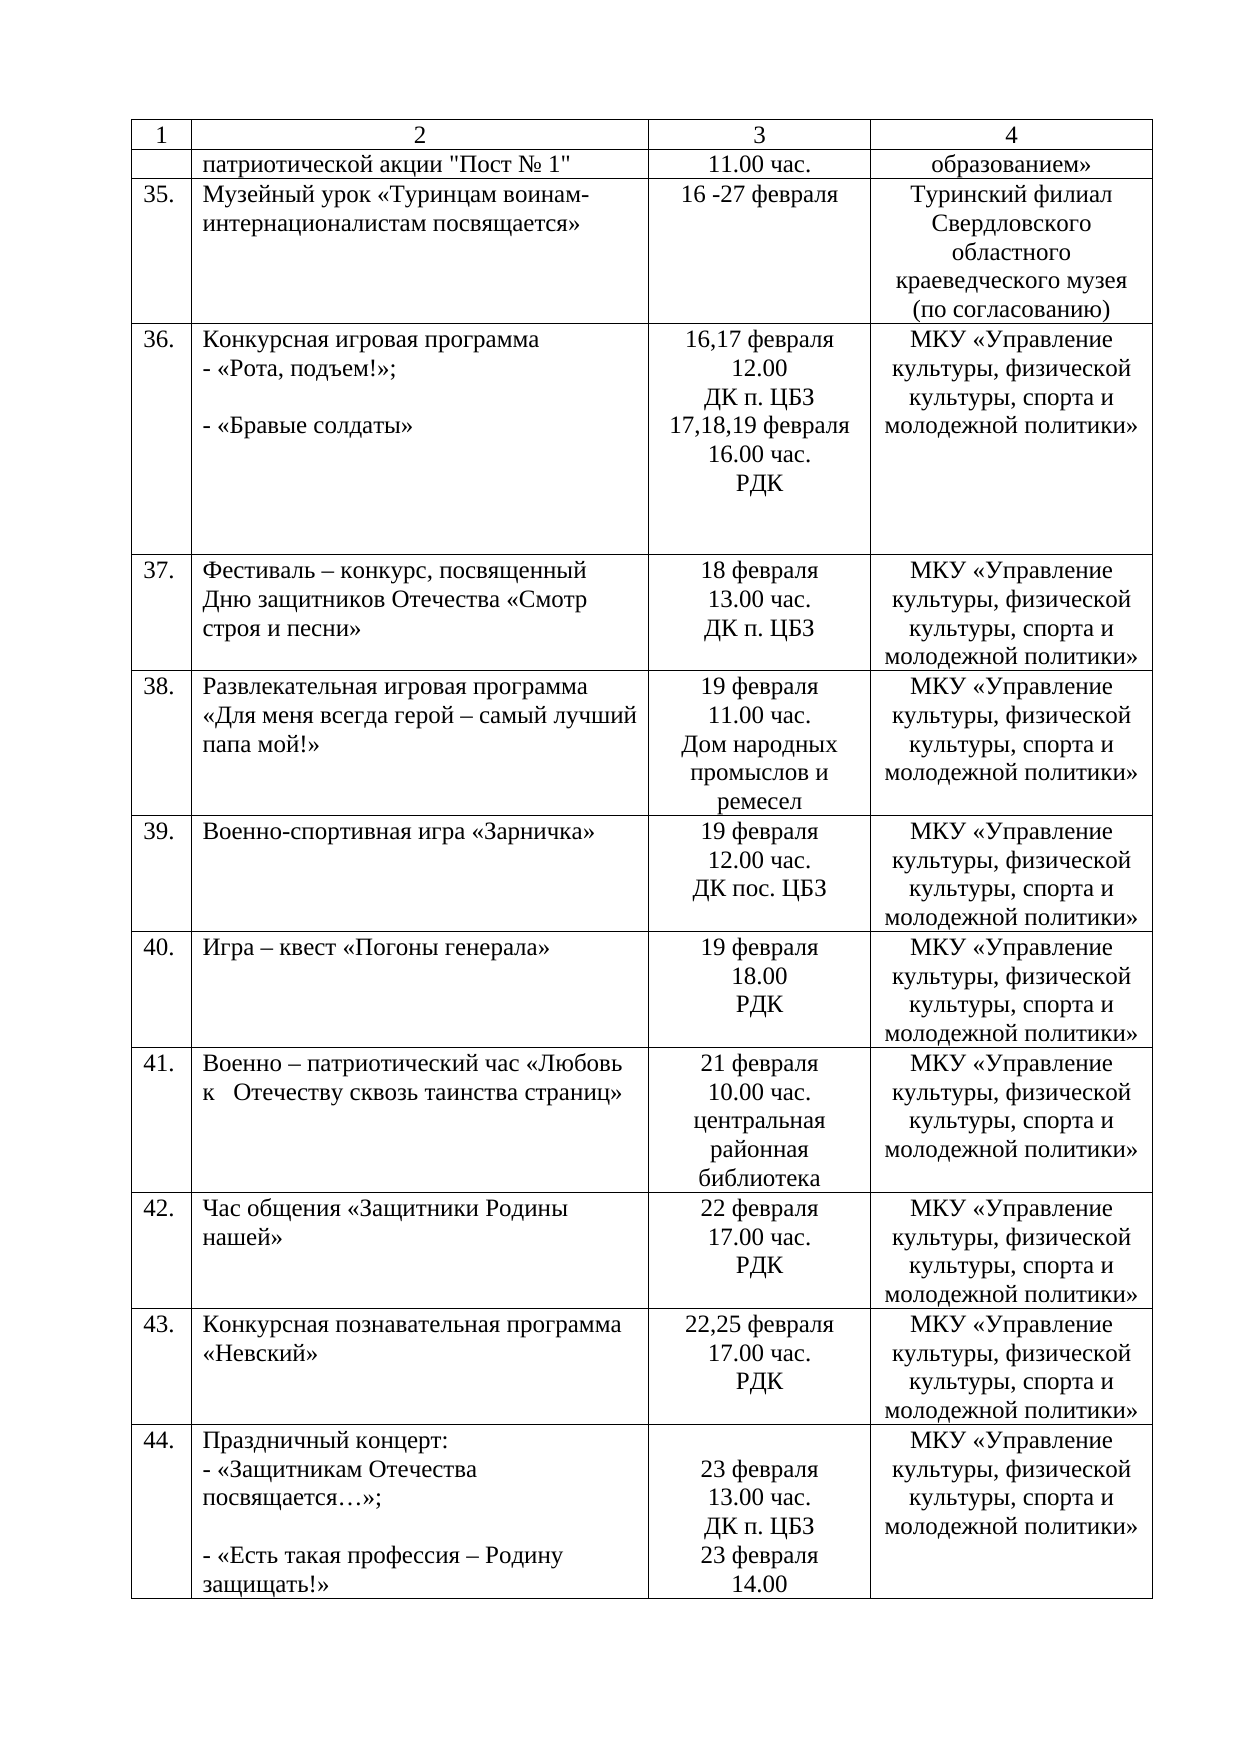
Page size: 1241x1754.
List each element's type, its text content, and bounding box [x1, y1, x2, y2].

table_cell 19 февраля 11.00 час. Дом народных промыслов и ремесел [649, 671, 870, 815]
table_cell МКУ «Управление культуры, физической культуры, спорта и молодежной политики» [871, 555, 1152, 670]
table_cell МКУ «Управление культуры, физической культуры, спорта и молодежной политики» [871, 671, 1152, 815]
table_cell 21 февраля 10.00 час. центральная районная библиотека [649, 1048, 870, 1192]
table_cell 16,17 февраля 12.00 ДК п. ЦБЗ 17,18,19 февраля 16.00 час. РДК [649, 324, 870, 554]
table_header 1 [132, 120, 191, 148]
table_cell патриотической акции "Пост № 1" [192, 150, 648, 178]
table_cell МКУ «Управление культуры, физической культуры, спорта и молодежной политики» [871, 324, 1152, 554]
table_cell 22,25 февраля 17.00 час. РДК [649, 1309, 870, 1424]
table_cell 19 февраля 18.00 РДК [649, 932, 870, 1047]
table_header 2 [192, 120, 648, 148]
table_cell [132, 932, 191, 1047]
table_cell 23 февраля 13.00 час. ДК п. ЦБЗ 23 февраля 14.00 [649, 1425, 870, 1597]
table_cell [132, 1425, 191, 1597]
table_cell Конкурсная познавательная программа «Невский» [192, 1309, 648, 1424]
table_cell 16 -27 февраля [649, 179, 870, 323]
table_cell [132, 324, 191, 554]
table_cell [132, 816, 191, 931]
table_cell Военно – патриотический час «Любовь к Отечеству сквозь таинства страниц» [192, 1048, 648, 1192]
table_cell Час общения «Защитники Родины нашей» [192, 1193, 648, 1308]
table_header 4 [871, 120, 1152, 148]
table_cell [132, 1193, 191, 1308]
table_cell [132, 1309, 191, 1424]
table_cell МКУ «Управление культуры, физической культуры, спорта и молодежной политики» [871, 1048, 1152, 1192]
table_cell МКУ «Управление культуры, физической культуры, спорта и молодежной политики» [871, 1309, 1152, 1424]
table_cell [132, 150, 191, 178]
table_cell [132, 179, 191, 323]
table_cell 11.00 час. [649, 150, 870, 178]
table_cell Игра – квест «Погоны генерала» [192, 932, 648, 1047]
table_header 3 [649, 120, 870, 148]
table_cell Туринский филиал Свердловского областного краеведческого музея (по согласованию) [871, 179, 1152, 323]
table_cell [132, 1048, 191, 1192]
table_cell 18 февраля 13.00 час. ДК п. ЦБЗ [649, 555, 870, 670]
table_cell Праздничный концерт: - «Защитникам Отечества посвящается…»; - «Есть такая профессия – Родину защищать!» [192, 1425, 648, 1597]
table_cell МКУ «Управление культуры, физической культуры, спорта и молодежной политики» [871, 1193, 1152, 1308]
table_cell Фестиваль – конкурс, посвященный Дню защитников Отечества «Смотр строя и песни» [192, 555, 648, 670]
table_cell 22 февраля 17.00 час. РДК [649, 1193, 870, 1308]
table_cell МКУ «Управление культуры, физической культуры, спорта и молодежной политики» [871, 932, 1152, 1047]
table_cell МКУ «Управление культуры, физической культуры, спорта и молодежной политики» [871, 1425, 1152, 1597]
table_cell Конкурсная игровая программа - «Рота, подъем!»; - «Бравые солдаты» [192, 324, 648, 554]
table_cell [132, 555, 191, 670]
table_cell Музейный урок «Туринцам воинам-интернационалистам посвящается» [192, 179, 648, 323]
table_cell Развлекательная игровая программа «Для меня всегда герой – самый лучший папа мой!» [192, 671, 648, 815]
table_cell образованием» [871, 150, 1152, 178]
table_cell Военно-спортивная игра «Зарничка» [192, 816, 648, 931]
table_cell [132, 671, 191, 815]
table_cell 19 февраля 12.00 час. ДК пос. ЦБЗ [649, 816, 870, 931]
table_cell МКУ «Управление культуры, физической культуры, спорта и молодежной политики» [871, 816, 1152, 931]
